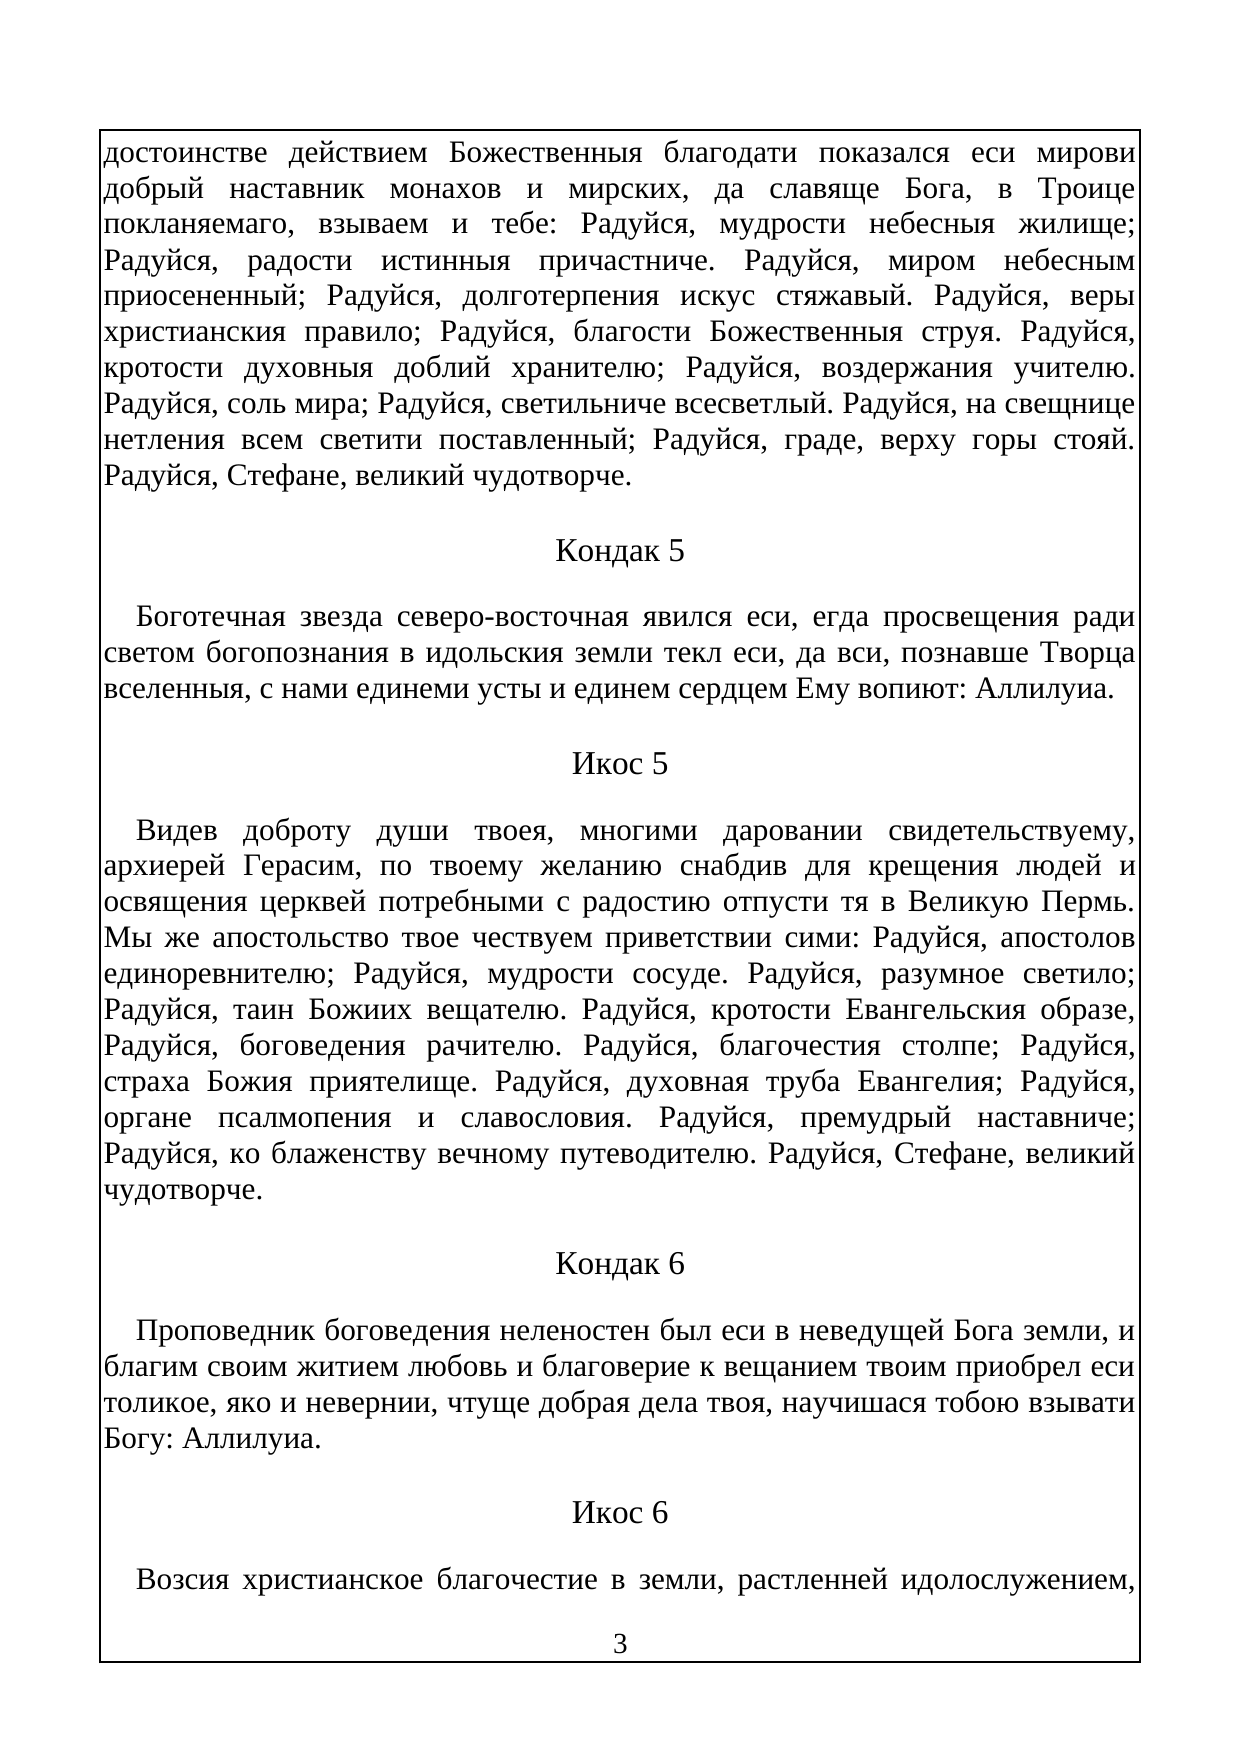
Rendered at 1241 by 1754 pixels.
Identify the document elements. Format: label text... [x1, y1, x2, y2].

subtitle Кондак 5 [103, 530, 1137, 568]
text Боготечная звезда северо-восточная явился еси, егда просвещения ради светом богопознания в идольския земли текл еси, да вси, познавше Творца вселенныя, с нами единеми усты и единем сердцем Ему вопиют: Аллилуиа. [103, 598, 1137, 705]
text достоинстве действием Божественныя благодати показался еси мирови добрый наставник монахов и мирских, да славяще Бога, в Троице покланяемаго, взываем и тебе: Радуйся, мудрости небесныя жилище; Радуйся, радости истинныя причастниче. Радуйся, миром небесным приосененный; Радуйся, долготерпения искус стяжавый. Радуйся, веры христианския правило; Радуйся, благости Божественныя струя. Радуйся, кротости духовныя доблий хранителю; Радуйся, воздержания учителю. Радуйся, соль мира; Радуйся, светильниче всесветлый. Радуйся, на свещнице нетления всем светити поставленный; Радуйся, граде, верху горы стояй. Радуйся, Стефане, великий чудотворче. [103, 133, 1137, 492]
text Видев доброту души твоея, многими даровании свидетельствуему, архиерей Герасим, по твоему желанию снабдив для крещения людей и освящения церквей потребными с радостию отпусти тя в Великую Пермь. Мы же апостольство твое чествуем приветствии сими: Радуйся, апостолов единоревнителю; Радуйся, мудрости сосуде. Радуйся, разумное светило; Радуйся, таин Божиих вещателю. Радуйся, кротости Евангельския образе, Радуйся, боговедения рачителю. Радуйся, благочестия столпе; Радуйся, страха Божия приятелище. Радуйся, духовная труба Евангелия; Радуйся, органе псалмопения и славословия. Радуйся, премудрый наставниче; Радуйся, ко блаженству вечному путеводителю. Радуйся, Стефане, великий чудотворче. [103, 811, 1137, 1206]
subtitle Кондак 6 [103, 1243, 1137, 1282]
subtitle Икос 5 [103, 743, 1137, 781]
text Возсия христианское благочестие в земли, растленней идолослужением, [103, 1560, 1137, 1596]
subtitle Икос 6 [103, 1493, 1137, 1531]
text Проповедник боговедения неленостен был еси в неведущей Бога земли, и благим своим житием любовь и благоверие к вещанием твоим приобрел еси толикое, яко и невернии, чтуще добрая дела твоя, научишася тобою взывати Богу: Аллилуиа. [103, 1311, 1137, 1455]
